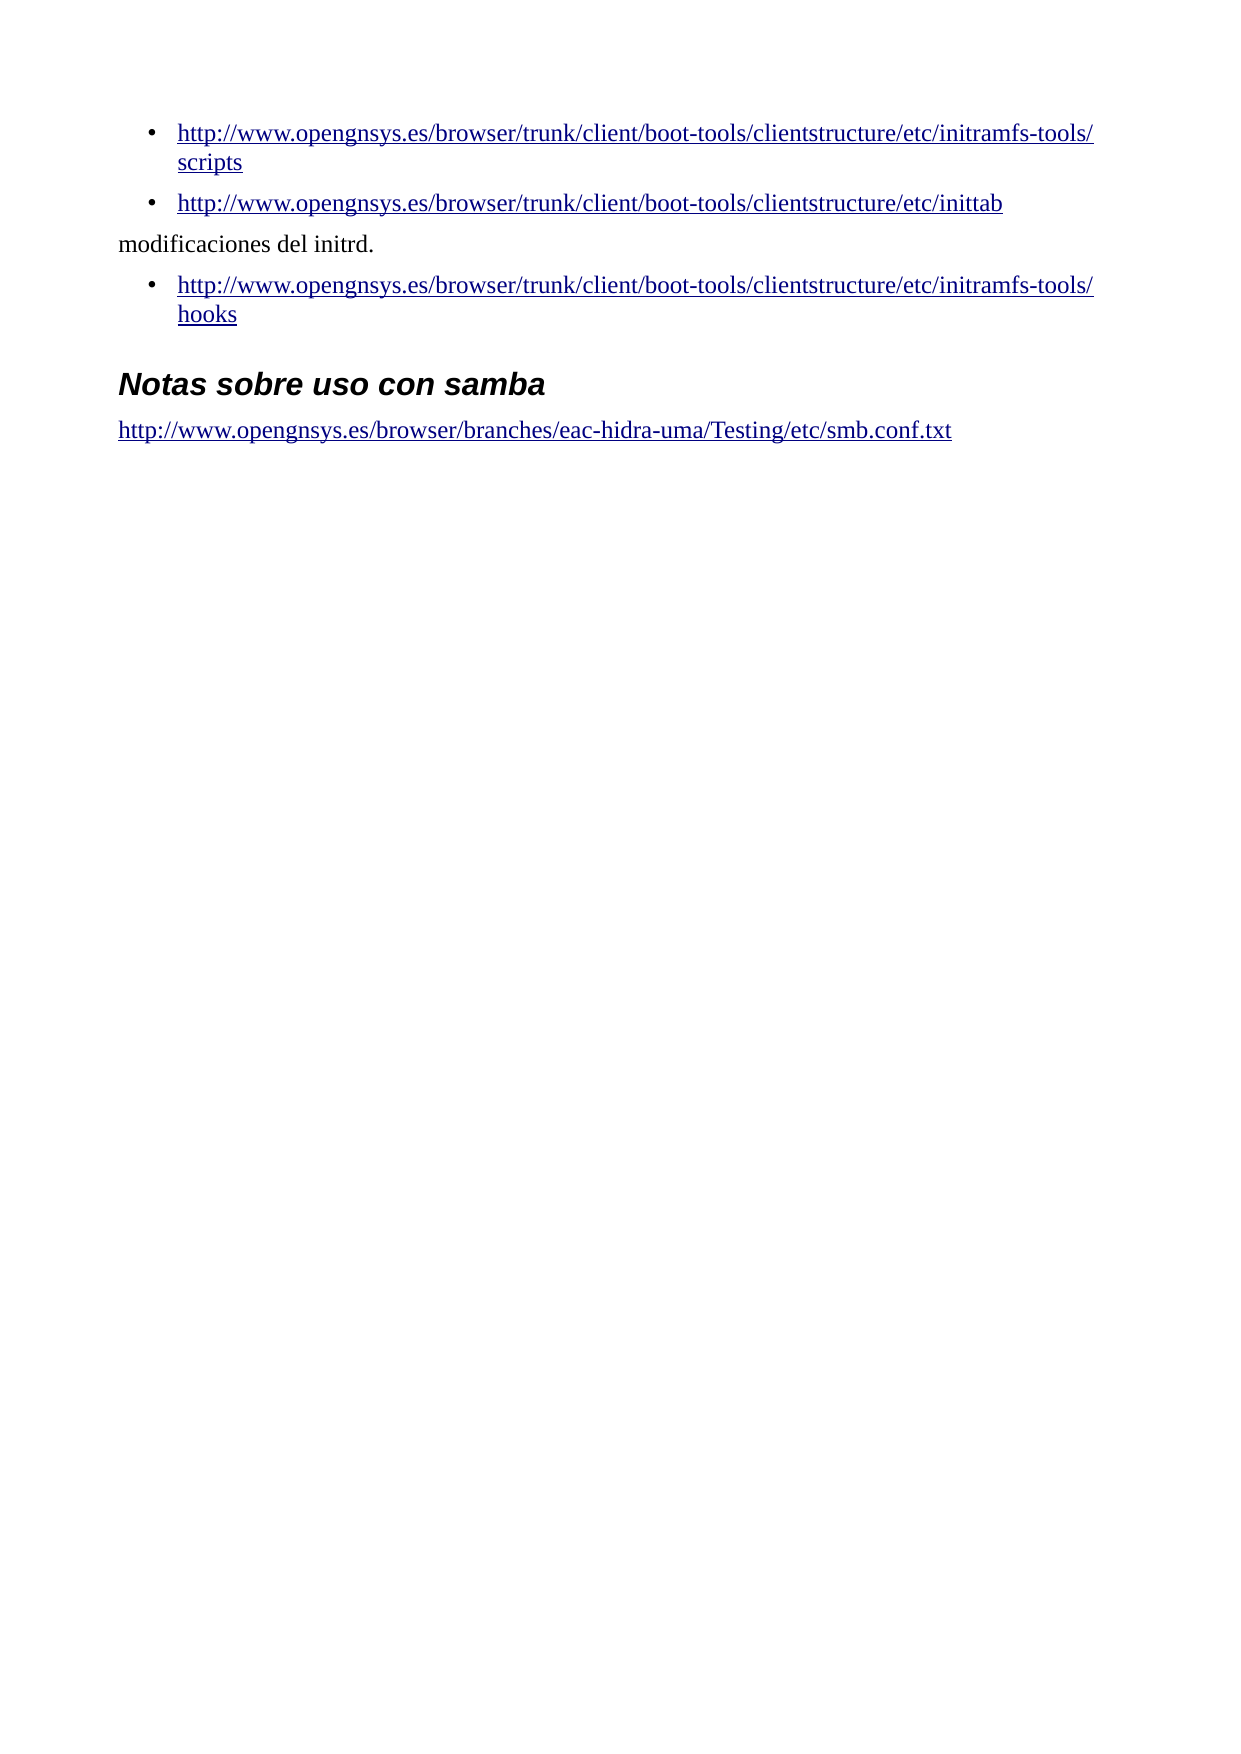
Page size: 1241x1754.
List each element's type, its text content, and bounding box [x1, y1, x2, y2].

list ​http://www.opengnsys.es/browser/trunk/client/boot-tools/clientstructure/etc/inittab [148, 188, 1122, 217]
text ​http://www.opengnsys.es/browser/branches/eac-hidra-uma/Testing/etc/smb.conf.txt [118, 415, 1122, 444]
list ​http://www.opengnsys.es/browser/trunk/client/boot-tools/clientstructure/etc/initramfs-tools/scripts [148, 118, 1122, 176]
list ​http://www.opengnsys.es/browser/trunk/client/boot-tools/clientstructure/etc/initramfs-tools/hooks [148, 271, 1122, 328]
subtitle Notas sobre uso con samba [118, 366, 1122, 402]
text modificaciones del initrd. [118, 229, 1122, 258]
